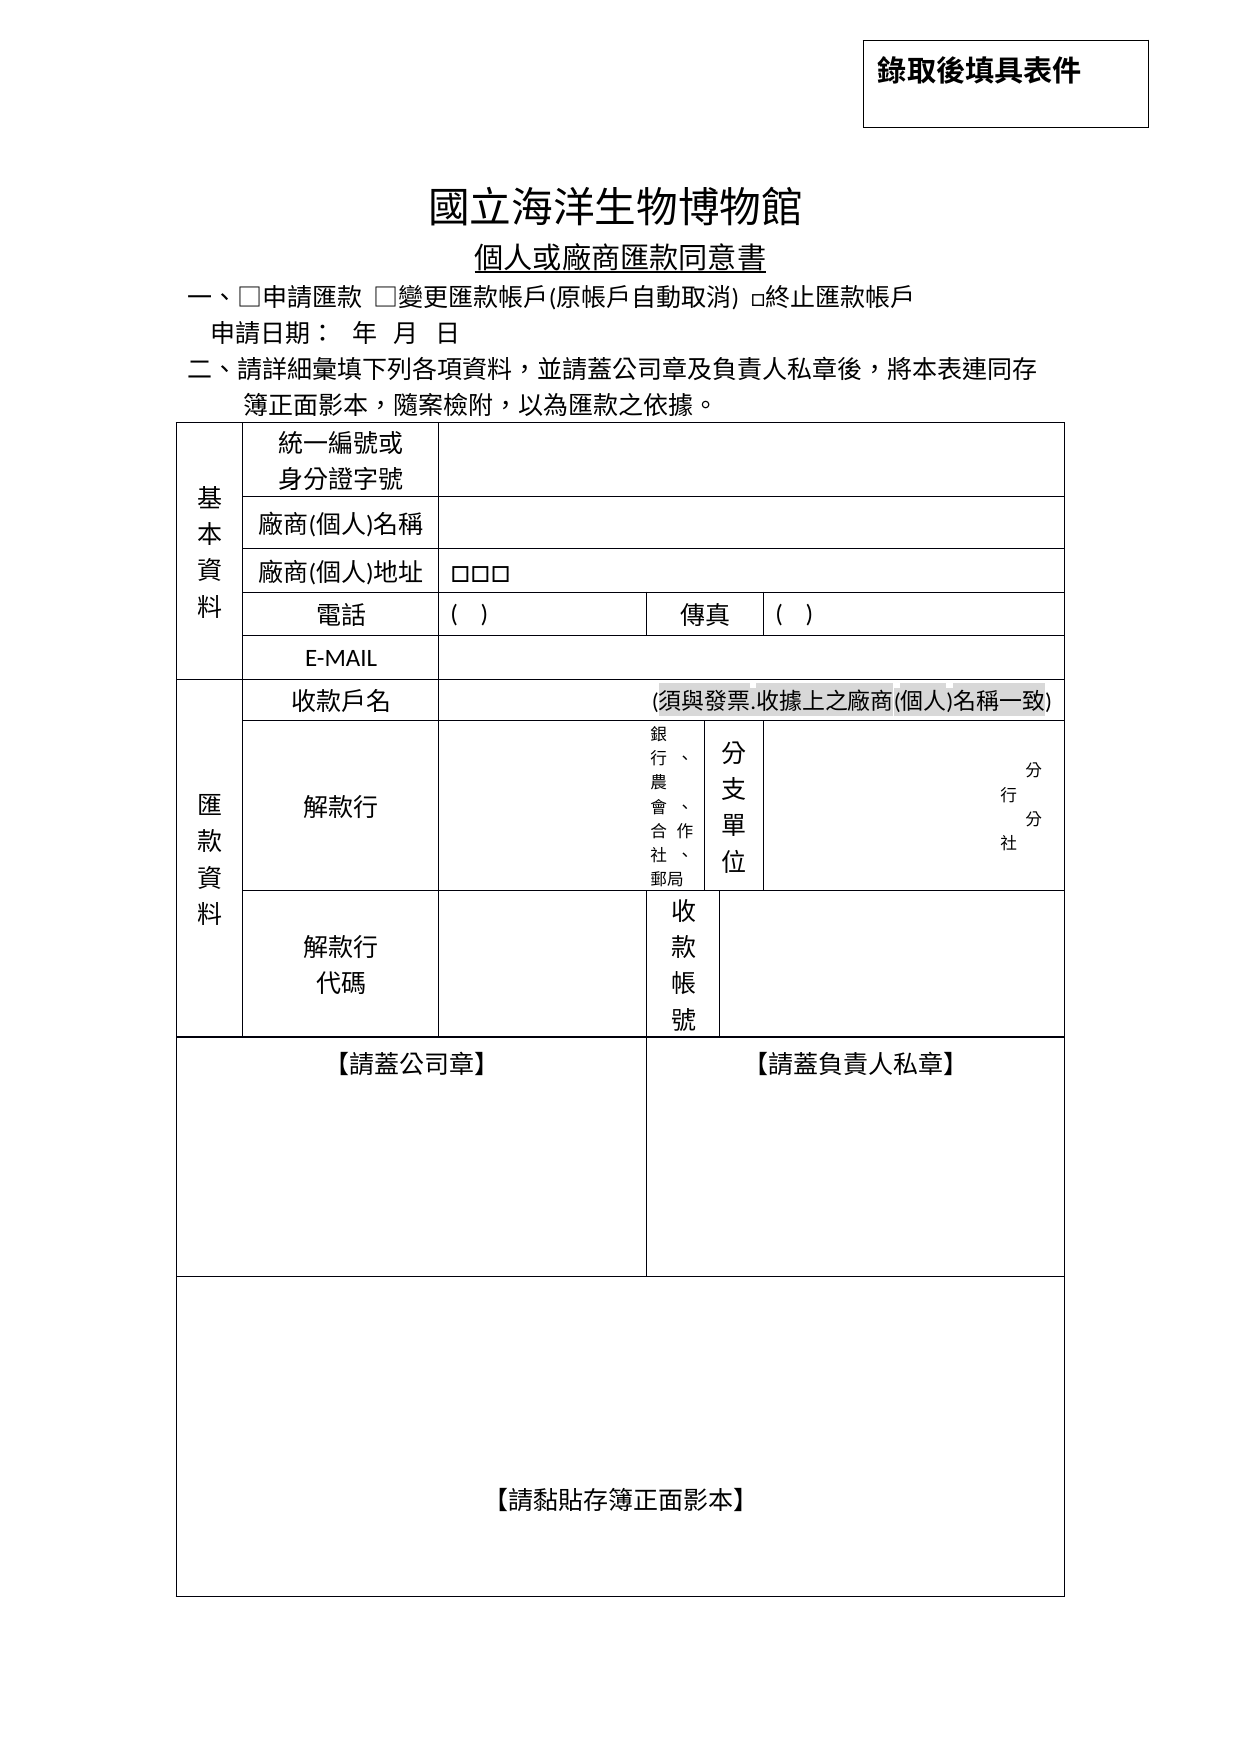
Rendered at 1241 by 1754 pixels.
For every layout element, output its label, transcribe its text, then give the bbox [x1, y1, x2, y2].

text 國立海洋生物博物館 [187, 174, 1053, 235]
table_cell 【請黏貼存簿正面影本】 [177, 1277, 1064, 1596]
table_cell E-MAIL [243, 636, 438, 679]
text 個人或廠商匯款同意書 [187, 235, 1053, 277]
table_cell 解款行 代碼 [243, 891, 438, 1036]
table_cell 銀行、農會、合作社、郵局 [439, 721, 704, 890]
table_cell 解款行 [243, 721, 438, 890]
table_cell 收款帳號 [647, 891, 719, 1036]
table_cell 廠商(個人)名稱 [243, 497, 438, 548]
table_cell 【請蓋公司章】 [177, 1038, 646, 1276]
table_cell (須與發票.收據上之廠商(個人)名稱一致) [439, 680, 1064, 720]
table_cell 【請蓋負責人私章】 [647, 1038, 1064, 1276]
text 一、□申請匯款 □變更匯款帳戶(原帳戶自動取消) □終止匯款帳戶 [187, 277, 1053, 313]
table_cell □□□ [439, 549, 1064, 592]
table_cell 傳真 [647, 593, 763, 635]
text 二、請詳細彙填下列各項資料，並請蓋公司章及負責人私章後，將本表連同存簿正面影本，隨案檢附，以為匯款之依據。 [187, 349, 1053, 422]
table_cell 匯 款 資 料 [177, 680, 242, 1036]
table_header [439, 423, 1064, 496]
table_cell 電話 [243, 593, 438, 635]
table_header 基 本 資 料 [177, 423, 242, 679]
table_cell ( ) [439, 593, 646, 635]
text 申請日期： 年 月 日 [187, 313, 1053, 349]
table_cell [720, 891, 1064, 1036]
table_cell 分行 分社 [764, 721, 1064, 890]
table_cell 收款戶名 [243, 680, 438, 720]
table_header 統一編號或 身分證字號 [243, 423, 438, 496]
table_cell 廠商(個人)地址 [243, 549, 438, 592]
table_cell [439, 891, 646, 1036]
table_cell 分支 單位 [705, 721, 763, 890]
text 錄取後填具表件 [878, 47, 1133, 89]
table_cell [439, 497, 1064, 548]
table_cell ( ) [764, 593, 1064, 635]
table_cell [439, 636, 1064, 679]
